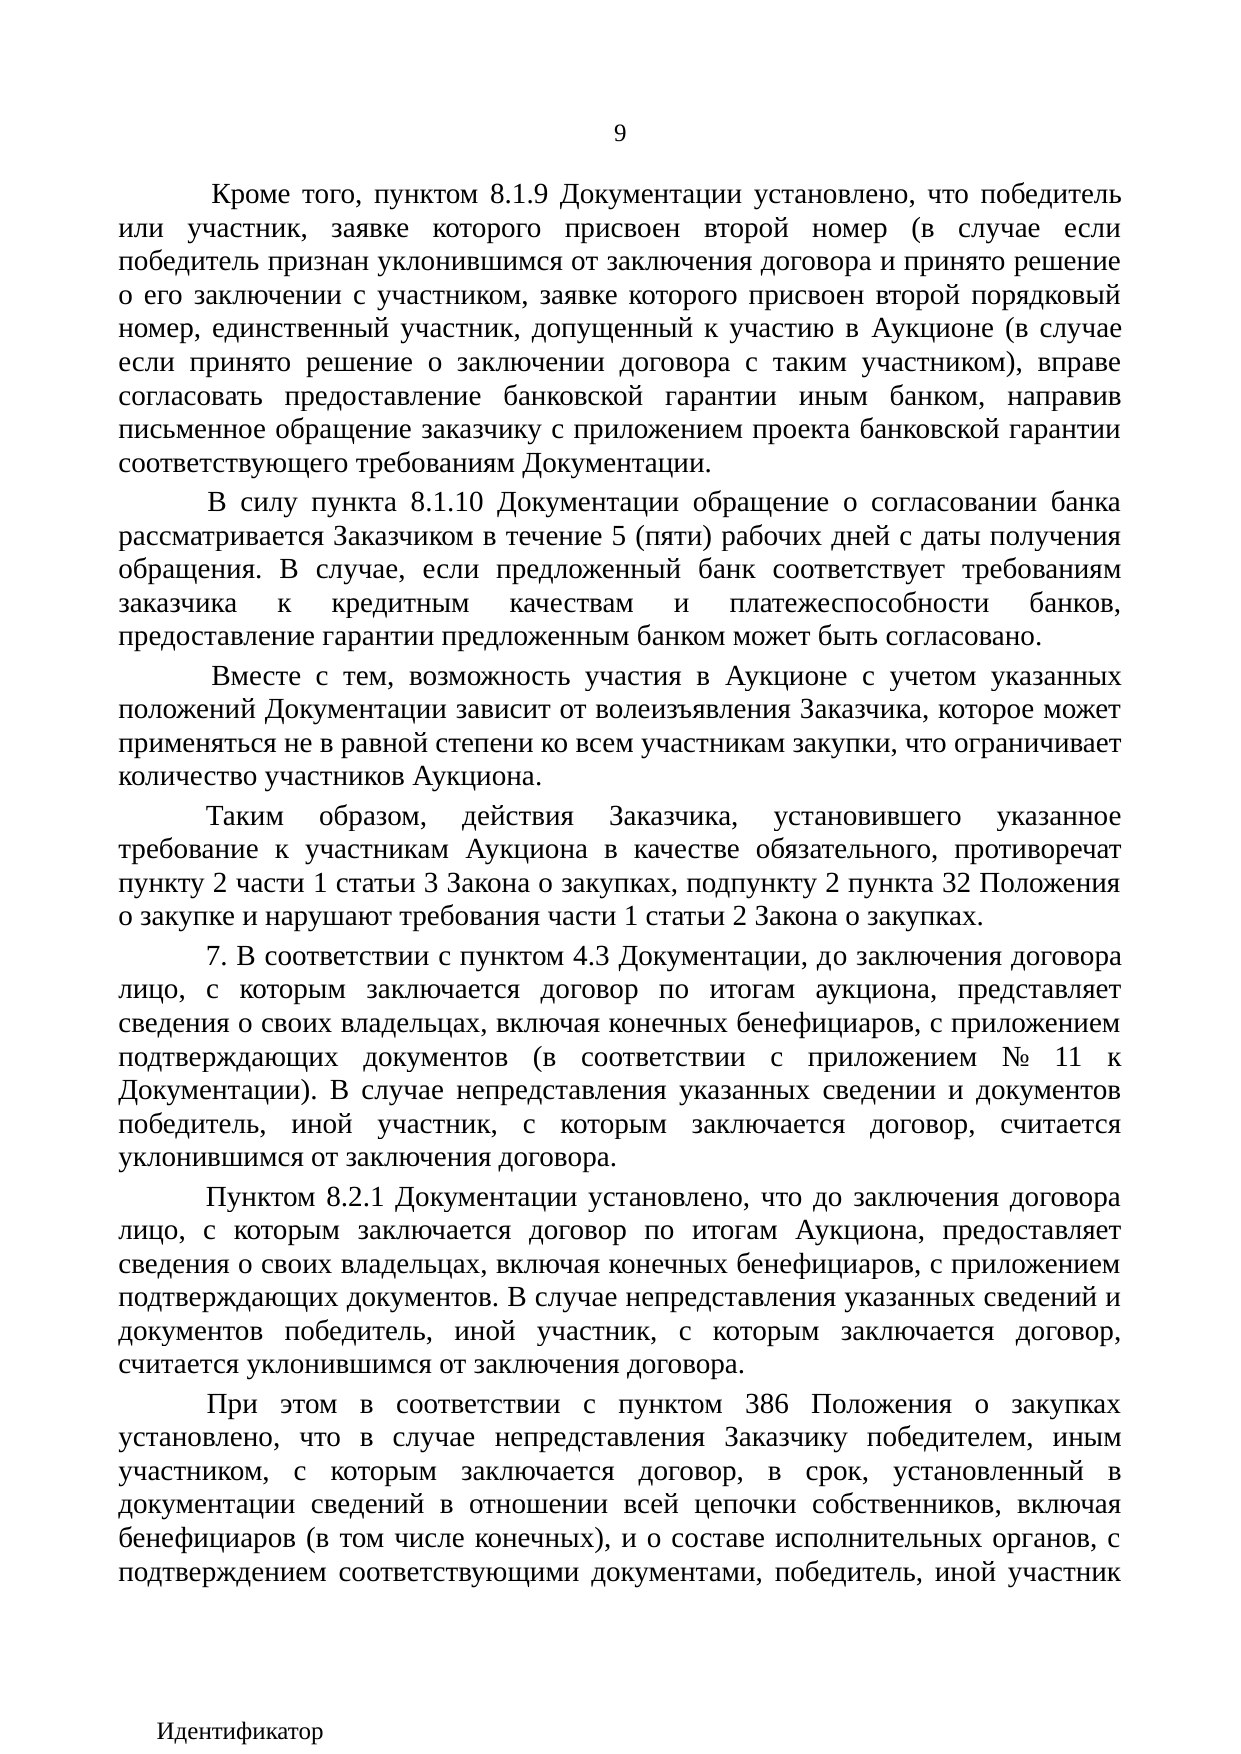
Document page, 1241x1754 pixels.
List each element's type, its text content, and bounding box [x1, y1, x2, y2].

text Таким образом, действия Заказчика, установившего указанное требование к участникам Аукциона в качестве обязательного, противоречат пункту 2 части 1 статьи 3 Закона о закупках, подпункту 2 пункта 32 Положения о закупке и нарушают требования части 1 статьи 2 Закона о закупках. [118, 798, 1122, 932]
text Кроме того, пунктом 8.1.9 Документации установлено, что победитель или участник, заявке которого присвоен второй номер (в случае если победитель признан уклонившимся от заключения договора и принято решение о его заключении с участником, заявке которого присвоен второй порядковый номер, единственный участник, допущенный к участию в Аукционе (в случае если принято решение о заключении договора с таким участником), вправе согласовать предоставление банковской гарантии иным банком, направив письменное обращение заказчику с приложением проекта банковской гарантии соответствующего требованиям Документации. [118, 176, 1122, 478]
text 7. В соответствии с пунктом 4.3 Документации, до заключения договора лицо, с которым заключается договор по итогам аукциона, представляет сведения о своих владельцах, включая конечных бенефициаров, с приложением подтверждающих документов (в соответствии с приложением № 11 к Документации). В случае непредставления указанных сведении и документов победитель, иной участник, с которым заключается договор, считается уклонившимся от заключения договора. [118, 938, 1122, 1173]
text При этом в соответствии с пунктом 386 Положения о закупках установлено, что в случае непредставления Заказчику победителем, иным участником, с которым заключается договор, в срок, установленный в документации сведений в отношении всей цепочки собственников, включая бенефициаров (в том числе конечных), и о составе исполнительных органов, с подтверждением соответствующими документами, победитель, иной участник [118, 1386, 1122, 1587]
text Вместе с тем, возможность участия в Аукционе с учетом указанных положений Документации зависит от волеизъявления Заказчика, которое может применяться не в равной степени ко всем участникам закупки, что ограничивает количество участников Аукциона. [118, 658, 1122, 792]
text Пунктом 8.2.1 Документации установлено, что до заключения договора лицо, с которым заключается договор по итогам Аукциона, предоставляет сведения о своих владельцах, включая конечных бенефициаров, с приложением подтверждающих документов. В случае непредставления указанных сведений и документов победитель, иной участник, с которым заключается договор, считается уклонившимся от заключения договора. [118, 1179, 1122, 1380]
text В силу пункта 8.1.10 Документации обращение о согласовании банка рассматривается Заказчиком в течение 5 (пяти) рабочих дней с даты получения обращения. В случае, если предложенный банк соответствует требованиям заказчика к кредитным качествам и платежеспособности банков, предоставление гарантии предложенным банком может быть согласовано. [118, 484, 1122, 652]
